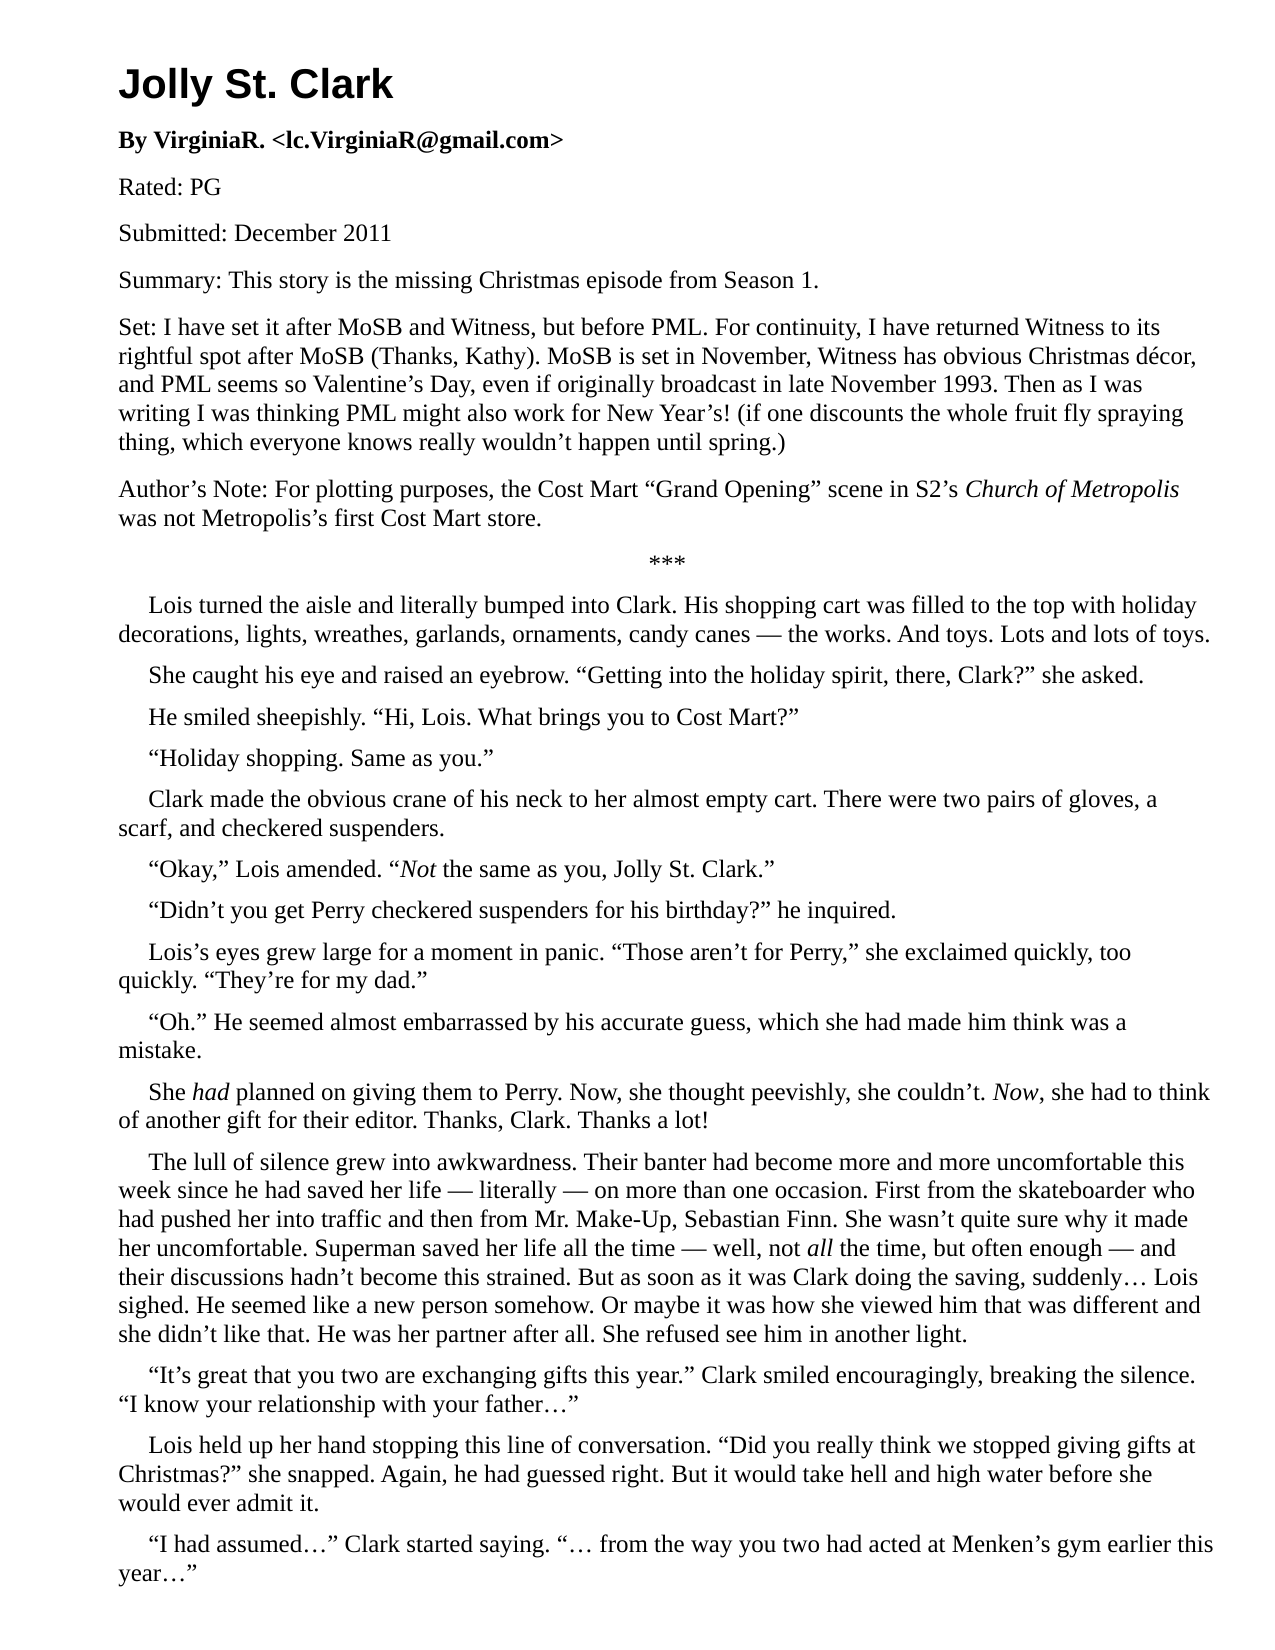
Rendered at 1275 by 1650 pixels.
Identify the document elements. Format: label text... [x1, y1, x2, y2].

text Rated: PG [118, 172, 1216, 201]
text “Oh.” He seemed almost embarrassed by his accurate guess, which she had made him think was a mistake. [118, 1007, 1216, 1064]
text Lois’s eyes grew large for a moment in panic. “Those aren’t for Perry,” she exclaimed quickly, too quickly. “They’re for my dad.” [118, 937, 1216, 994]
text *** [118, 549, 1216, 578]
text The lull of silence grew into awkwardness. Their banter had become more and more uncomfortable this week since he had saved her life — literally — on more than one occasion. First from the skateboarder who had pushed her into traffic and then from Mr. Make-Up, Sebastian Finn. She wasn’t quite sure why it made her uncomfortable. Superman saved her life all the time — well, not all the time, but often enough — and their discussions hadn’t become this strained. But as soon as it was Clark doing the saving, suddenly… Lois sighed. He seemed like a new person somehow. Or maybe it was how she viewed him that was different and she didn’t like that. He was her partner after all. She refused see him in another light. [118, 1147, 1216, 1348]
text Author’s Note: For plotting purposes, the Cost Mart “Grand Opening” scene in S2’s Church of Metropolis was not Metropolis’s first Cost Mart store. [118, 474, 1216, 531]
text She had planned on giving them to Perry. Now, she thought peevishly, she couldn’t. Now, she had to think of another gift for their editor. Thanks, Clark. Thanks a lot! [118, 1077, 1216, 1134]
text “It’s great that you two are exchanging gifts this year.” Clark smiled encouragingly, breaking the silence. “I know your relationship with your father…” [118, 1361, 1216, 1418]
text “I had assumed…” Clark started saying. “… from the way you two had acted at Menken’s gym earlier this year…” [118, 1529, 1216, 1587]
text Set: I have set it after MoSB and Witness, but before PML. For continuity, I have returned Witness to its rightful spot after MoSB (Thanks, Kathy). MoSB is set in November, Witness has obvious Christmas décor, and PML seems so Valentine’s Day, even if originally broadcast in late November 1993. Then as I was writing I was thinking PML might also work for New Year’s! (if one discounts the whole fruit fly spraying thing, which everyone knows really wouldn’t happen until spring.) [118, 312, 1216, 456]
text “Okay,” Lois amended. “Not the same as you, Jolly St. Clark.” [118, 854, 1216, 883]
text Submitted: December 2011 [118, 218, 1216, 247]
text Clark made the obvious crane of his neck to her almost empty cart. There were two pairs of gloves, a scarf, and checkered suspenders. [118, 784, 1216, 842]
text Summary: This story is the missing Christmas episode from Season 1. [118, 265, 1216, 294]
subtitle Jolly St. Clark [118, 59, 1216, 107]
text He smiled sheepishly. “Hi, Lois. What brings you to Cost Mart?” [118, 702, 1216, 731]
text Lois turned the aisle and literally bumped into Clark. His shopping cart was filled to the top with holiday decorations, lights, wreathes, garlands, ornaments, candy canes — the works. And toys. Lots and lots of toys. [118, 591, 1216, 648]
text By VirginiaR. <lc.VirginiaR@gmail.com> [118, 125, 1216, 154]
text Lois held up her hand stopping this line of conversation. “Did you really think we stopped giving gifts at Christmas?” she snapped. Again, he had guessed right. But it would take hell and high water before she would ever admit it. [118, 1431, 1216, 1517]
text She caught his eye and raised an eyebrow. “Getting into the holiday spirit, there, Clark?” she asked. [118, 661, 1216, 689]
text “Didn’t you get Perry checkered suspenders for his birthday?” he inquired. [118, 896, 1216, 924]
text “Holiday shopping. Same as you.” [118, 743, 1216, 772]
